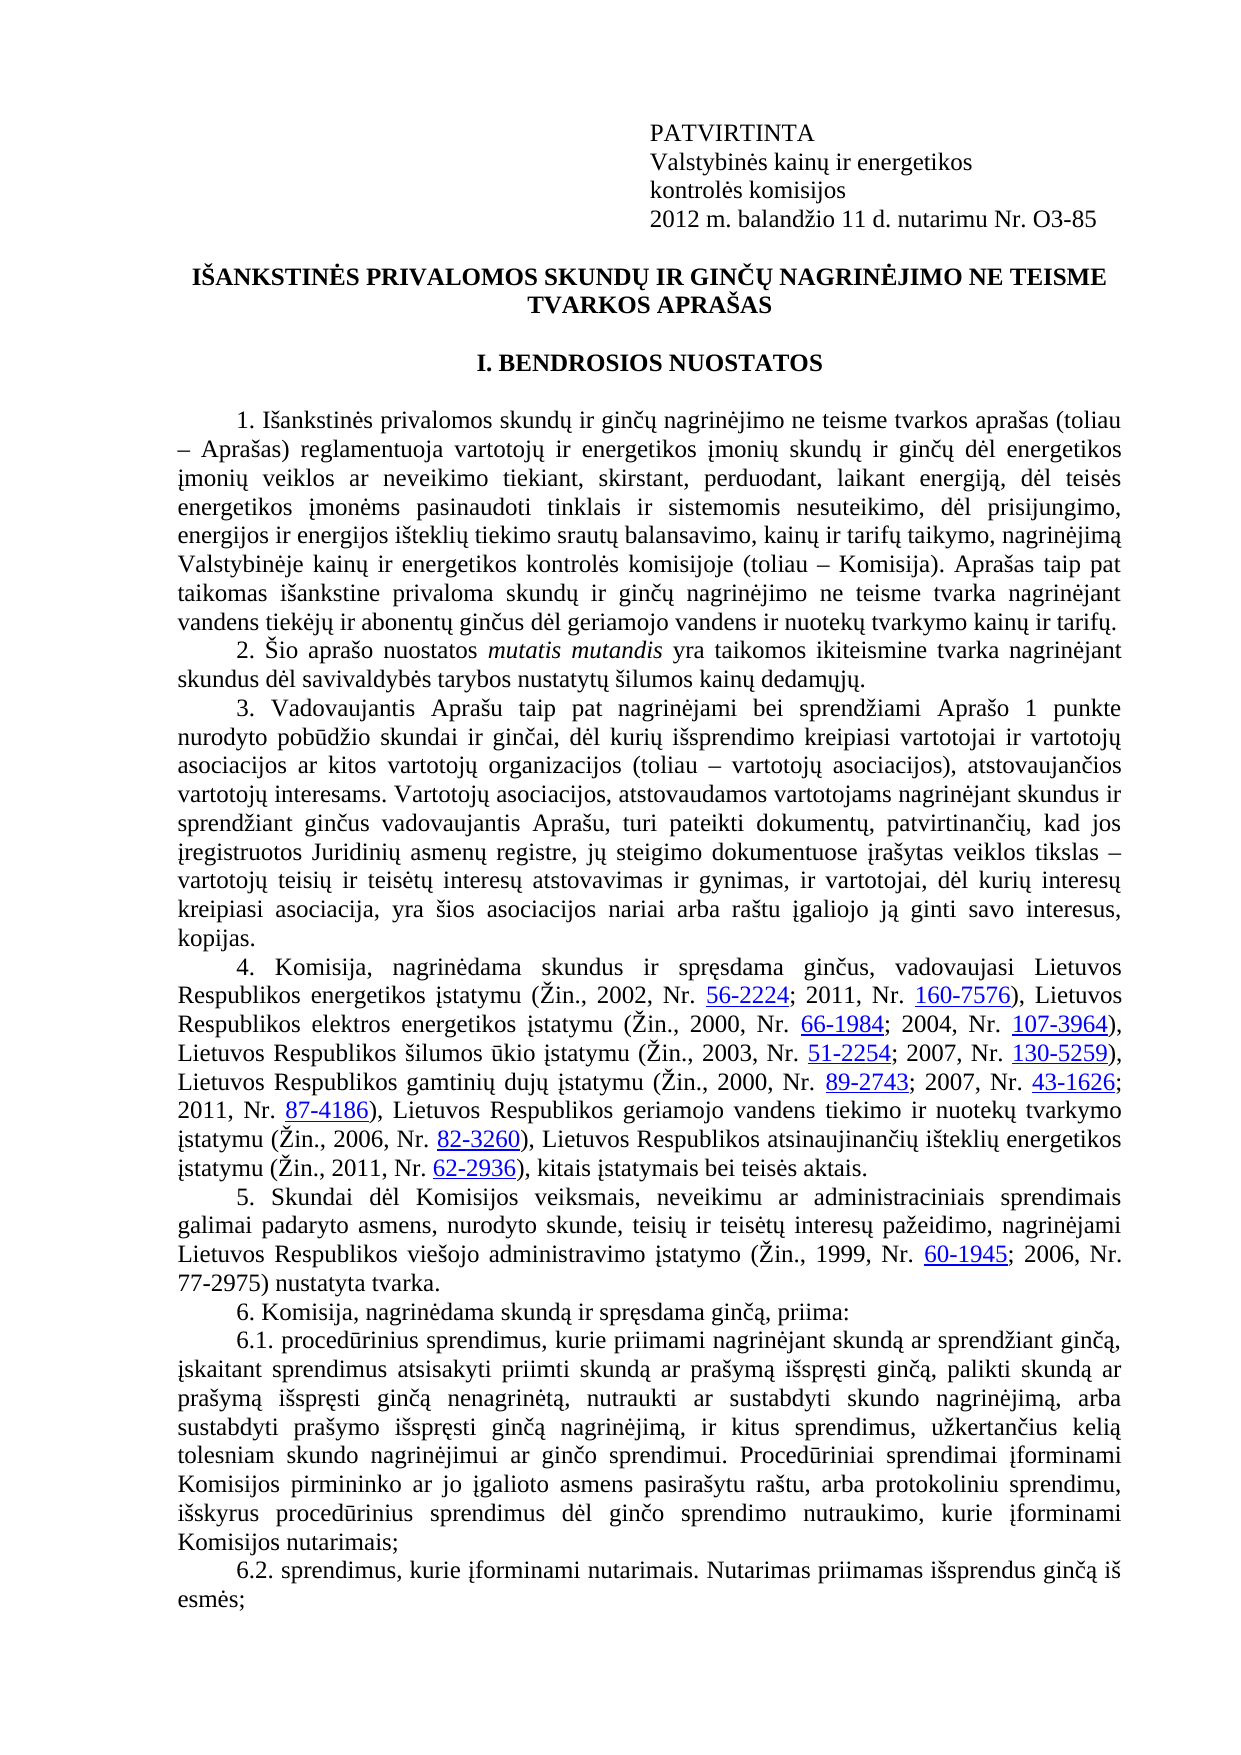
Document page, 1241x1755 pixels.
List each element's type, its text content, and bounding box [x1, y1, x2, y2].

text I. BENDROSIOS NUOSTATOS [177, 348, 1122, 377]
text 6.1. procedūrinius sprendimus, kurie priimami nagrinėjant skundą ar sprendžiant ginčą, įskaitant sprendimus atsisakyti priimti skundą ar prašymą išspręsti ginčą, palikti skundą ar prašymą išspręsti ginčą nenagrinėtą, nutraukti ar sustabdyti skundo nagrinėjimą, arba sustabdyti prašymo išspręsti ginčą nagrinėjimą, ir kitus sprendimus, užkertančius kelią tolesniam skundo nagrinėjimui ar ginčo sprendimui. Procedūriniai sprendimai įforminami Komisijos pirmininko ar jo įgalioto asmens pasirašytu raštu, arba protokoliniu sprendimu, išskyrus procedūrinius sprendimus dėl ginčo sprendimo nutraukimo, kurie įforminami Komisijos nutarimais; [177, 1326, 1122, 1556]
text IŠANKSTINĖS PRIVALOMOS SKUNDŲ IR GINČŲ NAGRINĖJIMO NE TEISME TVARKOS APRAŠAS [177, 262, 1122, 319]
text 2012 m. balandžio 11 d. nutarimu Nr. O3-85 [649, 204, 1122, 233]
text Patvirtinta [649, 118, 1122, 147]
text 4. Komisija, nagrinėdama skundus ir spręsdama ginčus, vadovaujasi Lietuvos Respublikos energetikos įstatymu (Žin., 2002, Nr. 56-2224; 2011, Nr. 160-7576), Lietuvos Respublikos elektros energetikos įstatymu (Žin., 2000, Nr. 66-1984; 2004, Nr. 107-3964), Lietuvos Respublikos šilumos ūkio įstatymu (Žin., 2003, Nr. 51-2254; 2007, Nr. 130-5259), Lietuvos Respublikos gamtinių dujų įstatymu (Žin., 2000, Nr. 89-2743; 2007, Nr. 43-1626; 2011, Nr. 87-4186), Lietuvos Respublikos geriamojo vandens tiekimo ir nuotekų tvarkymo įstatymu (Žin., 2006, Nr. 82-3260), Lietuvos Respublikos atsinaujinančių išteklių energetikos įstatymu (Žin., 2011, Nr. 62-2936), kitais įstatymais bei teisės aktais. [177, 952, 1122, 1182]
text 5. Skundai dėl Komisijos veiksmais, neveikimu ar administraciniais sprendimais galimai padaryto asmens, nurodyto skunde, teisių ir teisėtų interesų pažeidimo, nagrinėjami Lietuvos Respublikos viešojo administravimo įstatymo (Žin., 1999, Nr. 60-1945; 2006, Nr. 77-2975) nustatyta tvarka. [177, 1182, 1122, 1297]
text 3. Vadovaujantis Aprašu taip pat nagrinėjami bei sprendžiami Aprašo 1 punkte nurodyto pobūdžio skundai ir ginčai, dėl kurių išsprendimo kreipiasi vartotojai ir vartotojų asociacijos ar kitos vartotojų organizacijos (toliau – vartotojų asociacijos), atstovaujančios vartotojų interesams. Vartotojų asociacijos, atstovaudamos vartotojams nagrinėjant skundus ir sprendžiant ginčus vadovaujantis Aprašu, turi pateikti dokumentų, patvirtinančių, kad jos įregistruotos Juridinių asmenų registre, jų steigimo dokumentuose įrašytas veiklos tikslas – vartotojų teisių ir teisėtų interesų atstovavimas ir gynimas, ir vartotojai, dėl kurių interesų kreipiasi asociacija, yra šios asociacijos nariai arba raštu įgaliojo ją ginti savo interesus, kopijas. [177, 693, 1122, 952]
text Valstybinės kainų ir energetikos [649, 147, 1122, 176]
text 6. Komisija, nagrinėdama skundą ir spręsdama ginčą, priima: [177, 1297, 1122, 1326]
text 1. Išankstinės privalomos skundų ir ginčų nagrinėjimo ne teisme tvarkos aprašas (toliau – Aprašas) reglamentuoja vartotojų ir energetikos įmonių skundų ir ginčų dėl energetikos įmonių veiklos ar neveikimo tiekiant, skirstant, perduodant, laikant energiją, dėl teisės energetikos įmonėms pasinaudoti tinklais ir sistemomis nesuteikimo, dėl prisijungimo, energijos ir energijos išteklių tiekimo srautų balansavimo, kainų ir tarifų taikymo, nagrinėjimą Valstybinėje kainų ir energetikos kontrolės komisijoje (toliau – Komisija). Aprašas taip pat taikomas išankstine privaloma skundų ir ginčų nagrinėjimo ne teisme tvarka nagrinėjant vandens tiekėjų ir abonentų ginčus dėl geriamojo vandens ir nuotekų tvarkymo kainų ir tarifų. [177, 406, 1122, 636]
text 6.2. sprendimus, kurie įforminami nutarimais. Nutarimas priimamas išsprendus ginčą iš esmės; [177, 1556, 1122, 1613]
text 2. Šio aprašo nuostatos mutatis mutandis yra taikomos ikiteismine tvarka nagrinėjant skundus dėl savivaldybės tarybos nustatytų šilumos kainų dedamųjų. [177, 636, 1122, 693]
text kontrolės komisijos [649, 176, 1122, 204]
